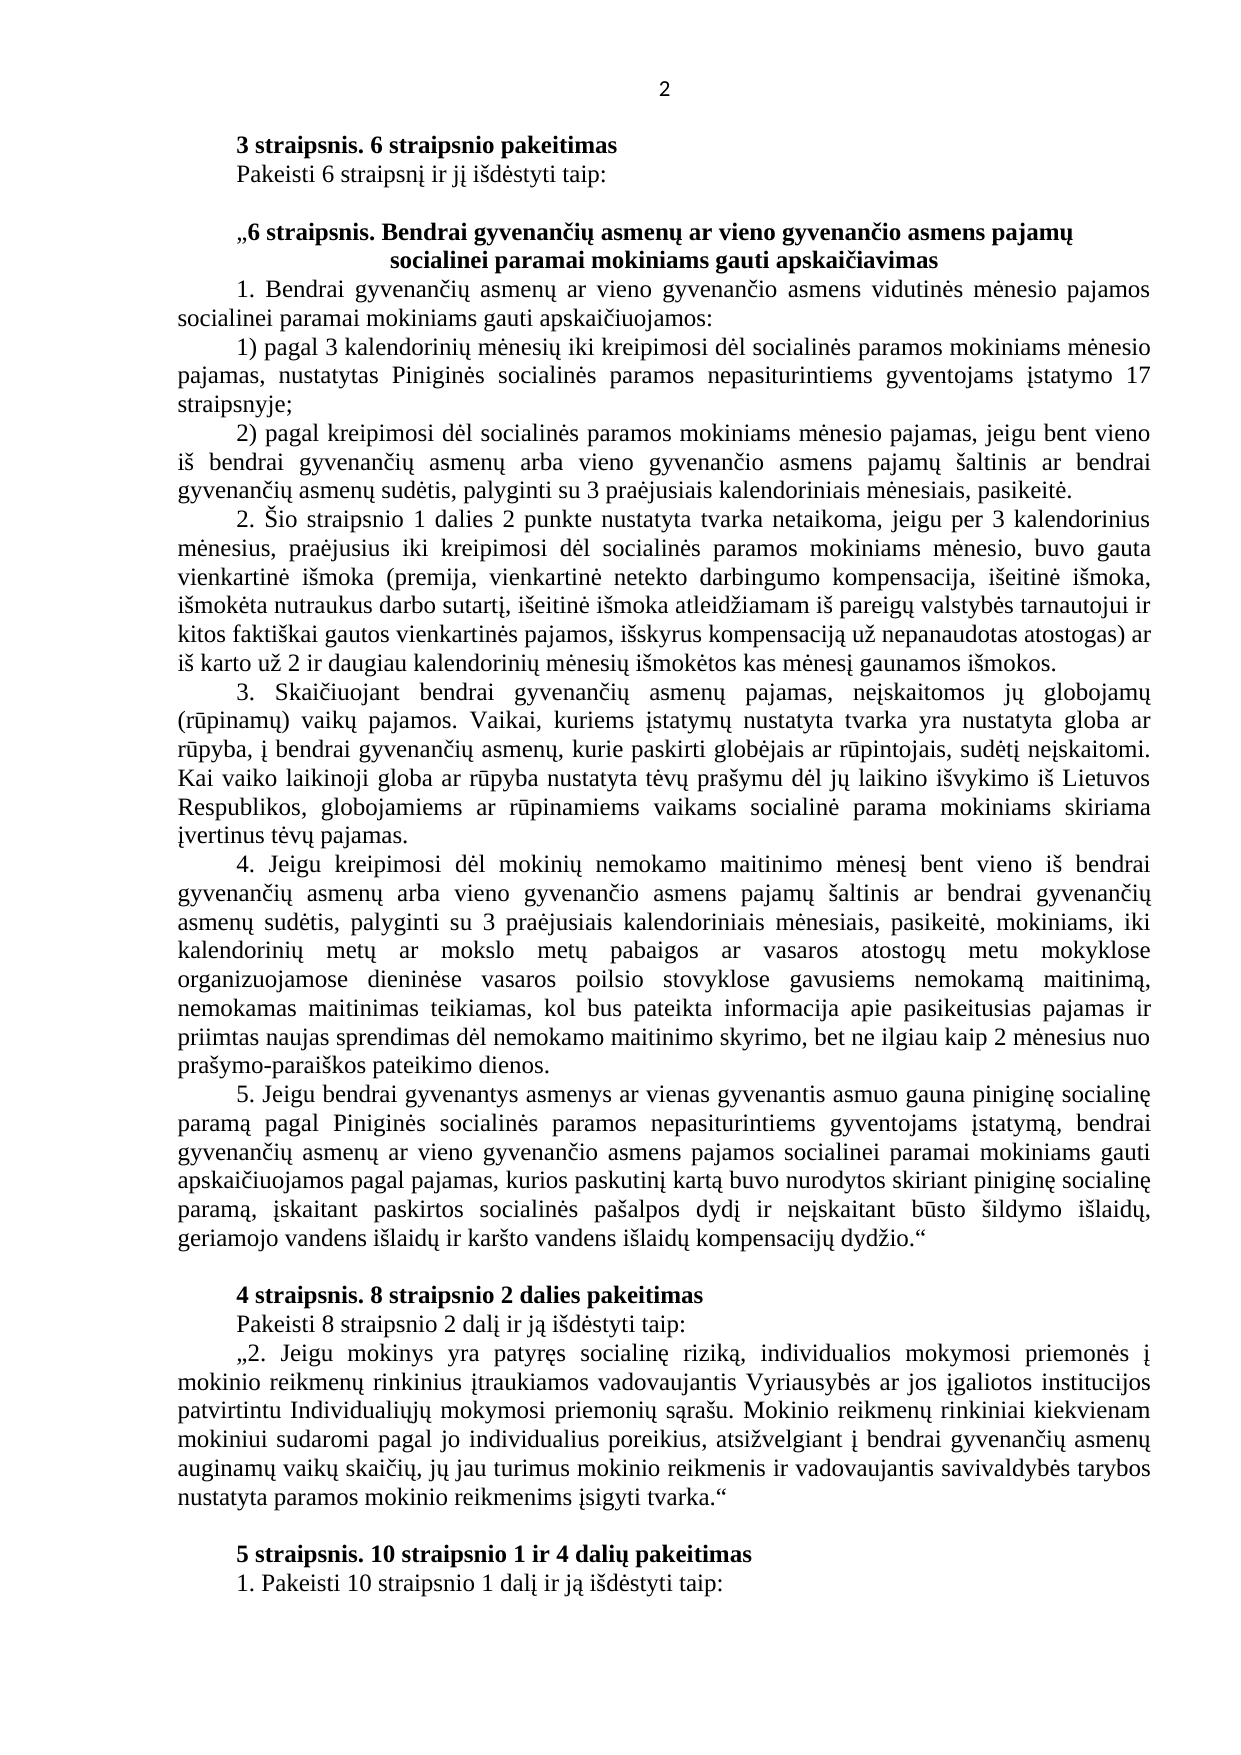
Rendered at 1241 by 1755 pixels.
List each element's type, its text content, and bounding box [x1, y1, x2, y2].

text 4. Jeigu kreipimosi dėl mokinių nemokamo maitinimo mėnesį bent vieno iš bendrai gyvenančių asmenų arba vieno gyvenančio asmens pajamų šaltinis ar bendrai gyvenančių asmenų sudėtis, palyginti su 3 praėjusiais kalendoriniais mėnesiais, pasikeitė, mokiniams, iki kalendorinių metų ar mokslo metų pabaigos ar vasaros atostogų metu mokyklose organizuojamose dieninėse vasaros poilsio stovyklose gavusiems nemokamą maitinimą, nemokamas maitinimas teikiamas, kol bus pateikta informacija apie pasikeitusias pajamas ir priimtas naujas sprendimas dėl nemokamo maitinimo skyrimo, bet ne ilgiau kaip 2 mėnesius nuo prašymo-paraiškos pateikimo dienos. [177, 849, 1152, 1079]
text Pakeisti 8 straipsnio 2 dalį ir ją išdėstyti taip: [177, 1309, 1152, 1338]
text 4 straipsnis. 8 straipsnio 2 dalies pakeitimas [177, 1281, 1152, 1309]
text 1) pagal 3 kalendorinių mėnesių iki kreipimosi dėl socialinės paramos mokiniams mėnesio pajamas, nustatytas Piniginės socialinės paramos nepasiturintiems gyventojams įstatymo 17 straipsnyje; [177, 332, 1152, 418]
text 5 straipsnis. 10 straipsnio 1 ir 4 dalių pakeitimas [177, 1539, 1152, 1568]
text 2. Šio straipsnio 1 dalies 2 punkte nustatyta tvarka netaikoma, jeigu per 3 kalendorinius mėnesius, praėjusius iki kreipimosi dėl socialinės paramos mokiniams mėnesio, buvo gauta vienkartinė išmoka (premija, vienkartinė netekto darbingumo kompensacija, išeitinė išmoka, išmokėta nutraukus darbo sutartį, išeitinė išmoka atleidžiamam iš pareigų valstybės tarnautojui ir kitos faktiškai gautos vienkartinės pajamos, išskyrus kompensaciją už nepanaudotas atostogas) ar iš karto už 2 ir daugiau kalendorinių mėnesių išmokėtos kas mėnesį gaunamos išmokos. [177, 504, 1152, 677]
text „6 straipsnis. Bendrai gyvenančių asmenų ar vieno gyvenančio asmens pajamų socialinei paramai mokiniams gauti apskaičiavimas [236, 217, 1152, 274]
text 2) pagal kreipimosi dėl socialinės paramos mokiniams mėnesio pajamas, jeigu bent vieno iš bendrai gyvenančių asmenų arba vieno gyvenančio asmens pajamų šaltinis ar bendrai gyvenančių asmenų sudėtis, palyginti su 3 praėjusiais kalendoriniais mėnesiais, pasikeitė. [177, 418, 1152, 504]
text Pakeisti 6 straipsnį ir jį išdėstyti taip: [177, 159, 1152, 188]
text 5. Jeigu bendrai gyvenantys asmenys ar vienas gyvenantis asmuo gauna piniginę socialinę paramą pagal Piniginės socialinės paramos nepasiturintiems gyventojams įstatymą, bendrai gyvenančių asmenų ar vieno gyvenančio asmens pajamos socialinei paramai mokiniams gauti apskaičiuojamos pagal pajamas, kurios paskutinį kartą buvo nurodytos skiriant piniginę socialinę paramą, įskaitant paskirtos socialinės pašalpos dydį ir neįskaitant būsto šildymo išlaidų, geriamojo vandens išlaidų ir karšto vandens išlaidų kompensacijų dydžio.“ [177, 1079, 1152, 1252]
text 3 straipsnis. 6 straipsnio pakeitimas [177, 131, 1152, 159]
text „2. Jeigu mokinys yra patyręs socialinę riziką, individualios mokymosi priemonės į mokinio reikmenų rinkinius įtraukiamos vadovaujantis Vyriausybės ar jos įgaliotos institucijos patvirtintu Individualiųjų mokymosi priemonių sąrašu. Mokinio reikmenų rinkiniai kiekvienam mokiniui sudaromi pagal jo individualius poreikius, atsižvelgiant į bendrai gyvenančių asmenų auginamų vaikų skaičių, jų jau turimus mokinio reikmenis ir vadovaujantis savivaldybės tarybos nustatyta paramos mokinio reikmenims įsigyti tvarka.“ [177, 1338, 1152, 1511]
text 3. Skaičiuojant bendrai gyvenančių asmenų pajamas, neįskaitomos jų globojamų (rūpinamų) vaikų pajamos. Vaikai, kuriems įstatymų nustatyta tvarka yra nustatyta globa ar rūpyba, į bendrai gyvenančių asmenų, kurie paskirti globėjais ar rūpintojais, sudėtį neįskaitomi. Kai vaiko laikinoji globa ar rūpyba nustatyta tėvų prašymu dėl jų laikino išvykimo iš Lietuvos Respublikos, globojamiems ar rūpinamiems vaikams socialinė parama mokiniams skiriama įvertinus tėvų pajamas. [177, 677, 1152, 849]
text 1. Pakeisti 10 straipsnio 1 dalį ir ją išdėstyti taip: [177, 1568, 1152, 1597]
text 1. Bendrai gyvenančių asmenų ar vieno gyvenančio asmens vidutinės mėnesio pajamos socialinei paramai mokiniams gauti apskaičiuojamos: [177, 274, 1152, 332]
